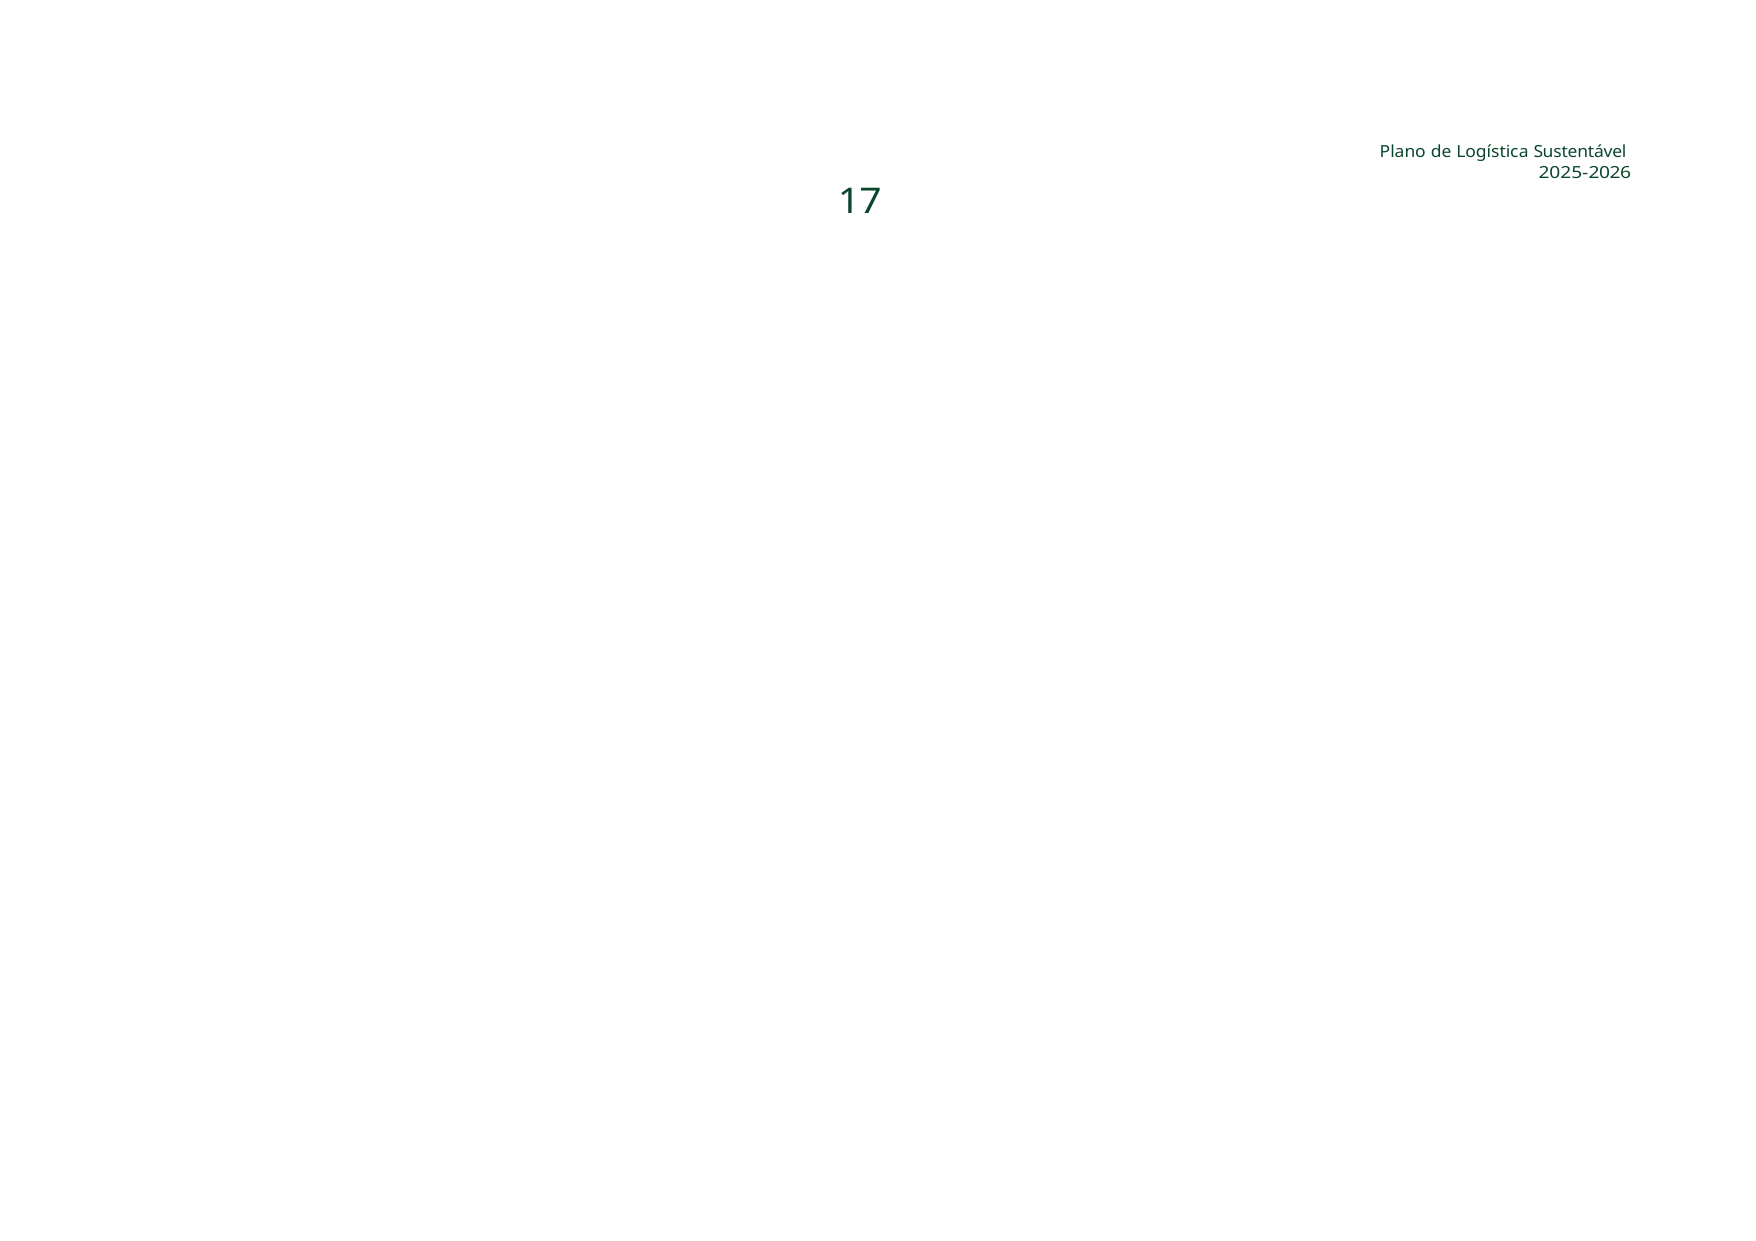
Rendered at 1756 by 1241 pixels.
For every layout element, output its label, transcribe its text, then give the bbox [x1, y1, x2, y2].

text 17 [44, 181, 1676, 221]
text 2025-2026 [44, 165, 1631, 181]
text Plano de Logística Sustentável [44, 139, 1627, 162]
